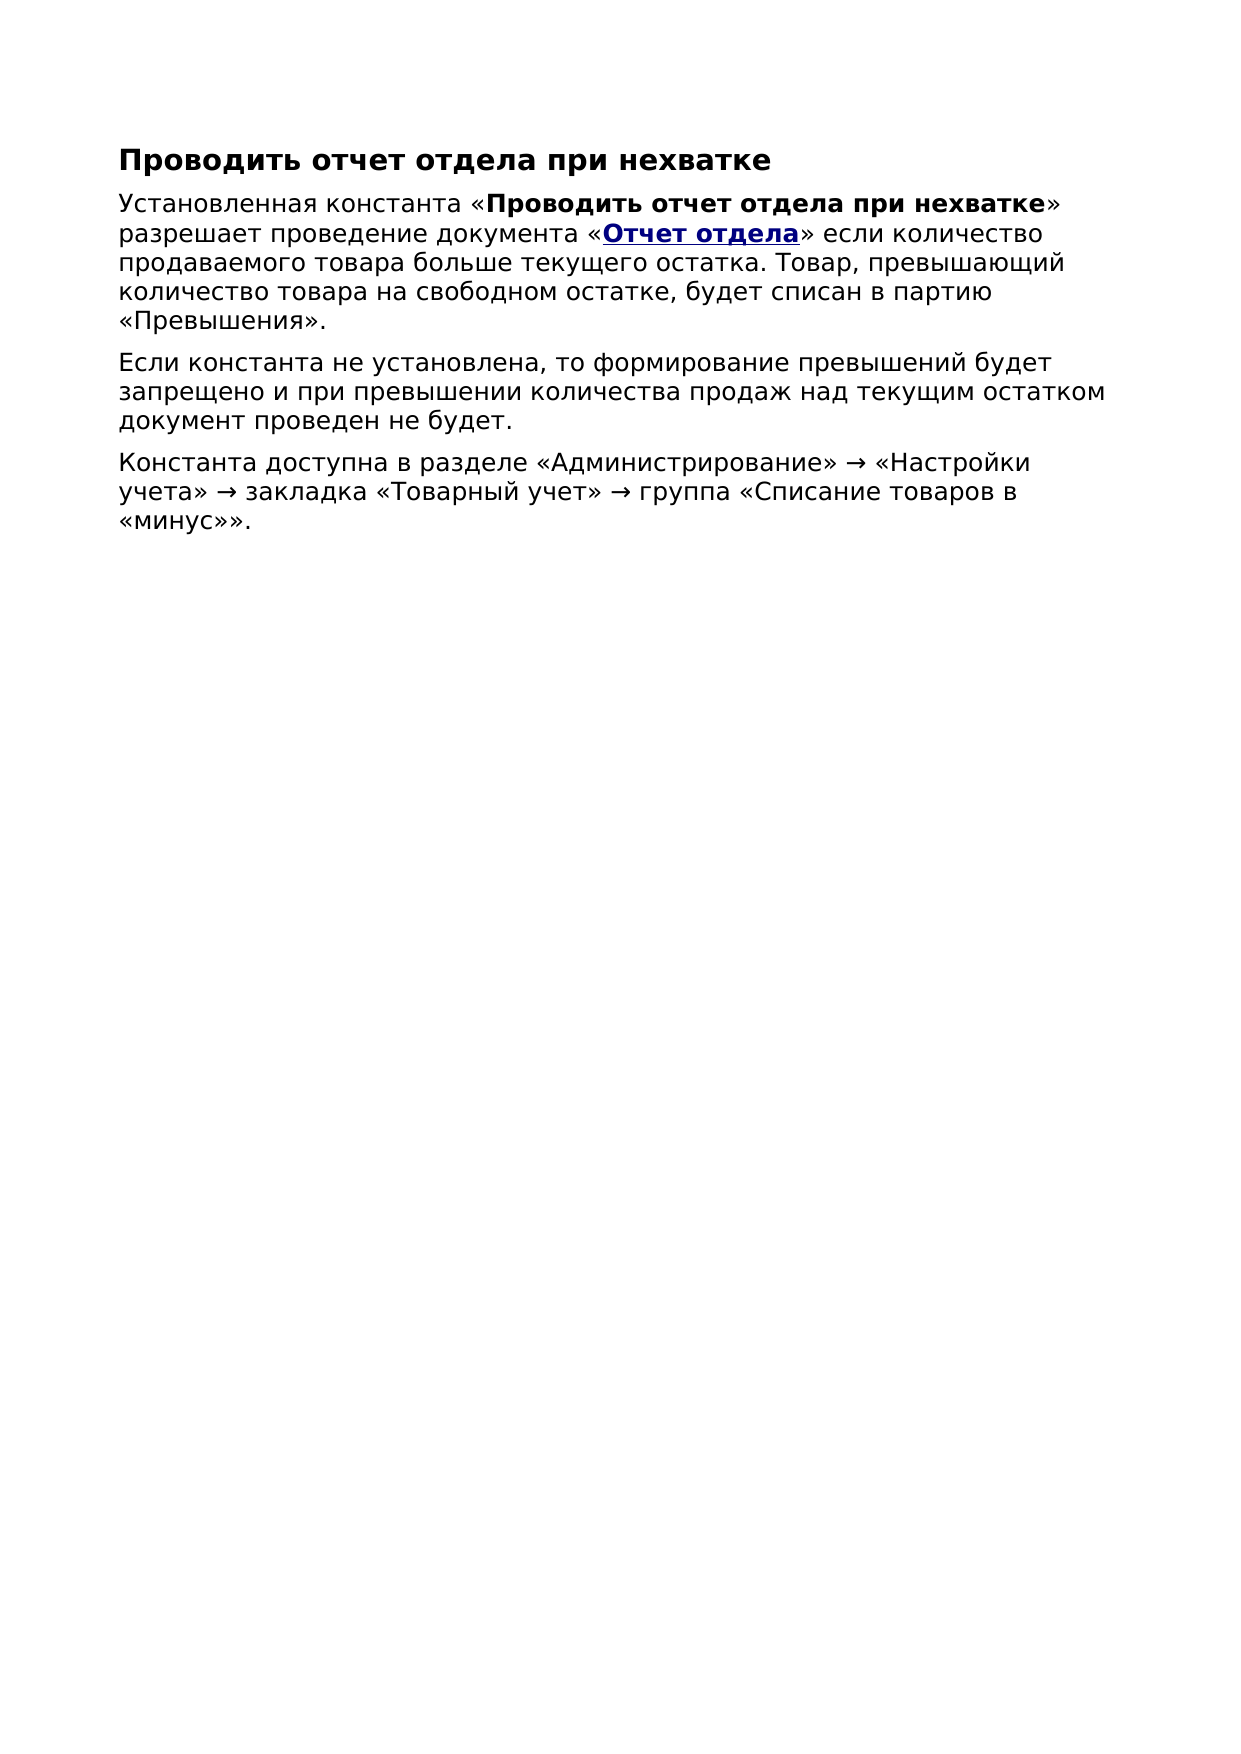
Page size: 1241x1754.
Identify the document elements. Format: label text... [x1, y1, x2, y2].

text Установленная константа «Проводить отчет отдела при нехватке» разрешает проведение документа «Отчет отдела» если количество продаваемого товара больше текущего остатка. Товар, превышающий количество товара на свободном остатке, будет списан в партию «Превышения». [118, 189, 1122, 335]
text Если константа не установлена, то формирование превышений будет запрещено и при превышении количества продаж над текущим остатком документ проведен не будет. [118, 348, 1122, 435]
subtitle Проводить отчет отдела при нехватке [118, 143, 1122, 177]
text Константа доступна в разделе «Администрирование» → «Настройки учета» → закладка «Товарный учет» → группа «Списание товаров в «минус»». [118, 448, 1122, 535]
